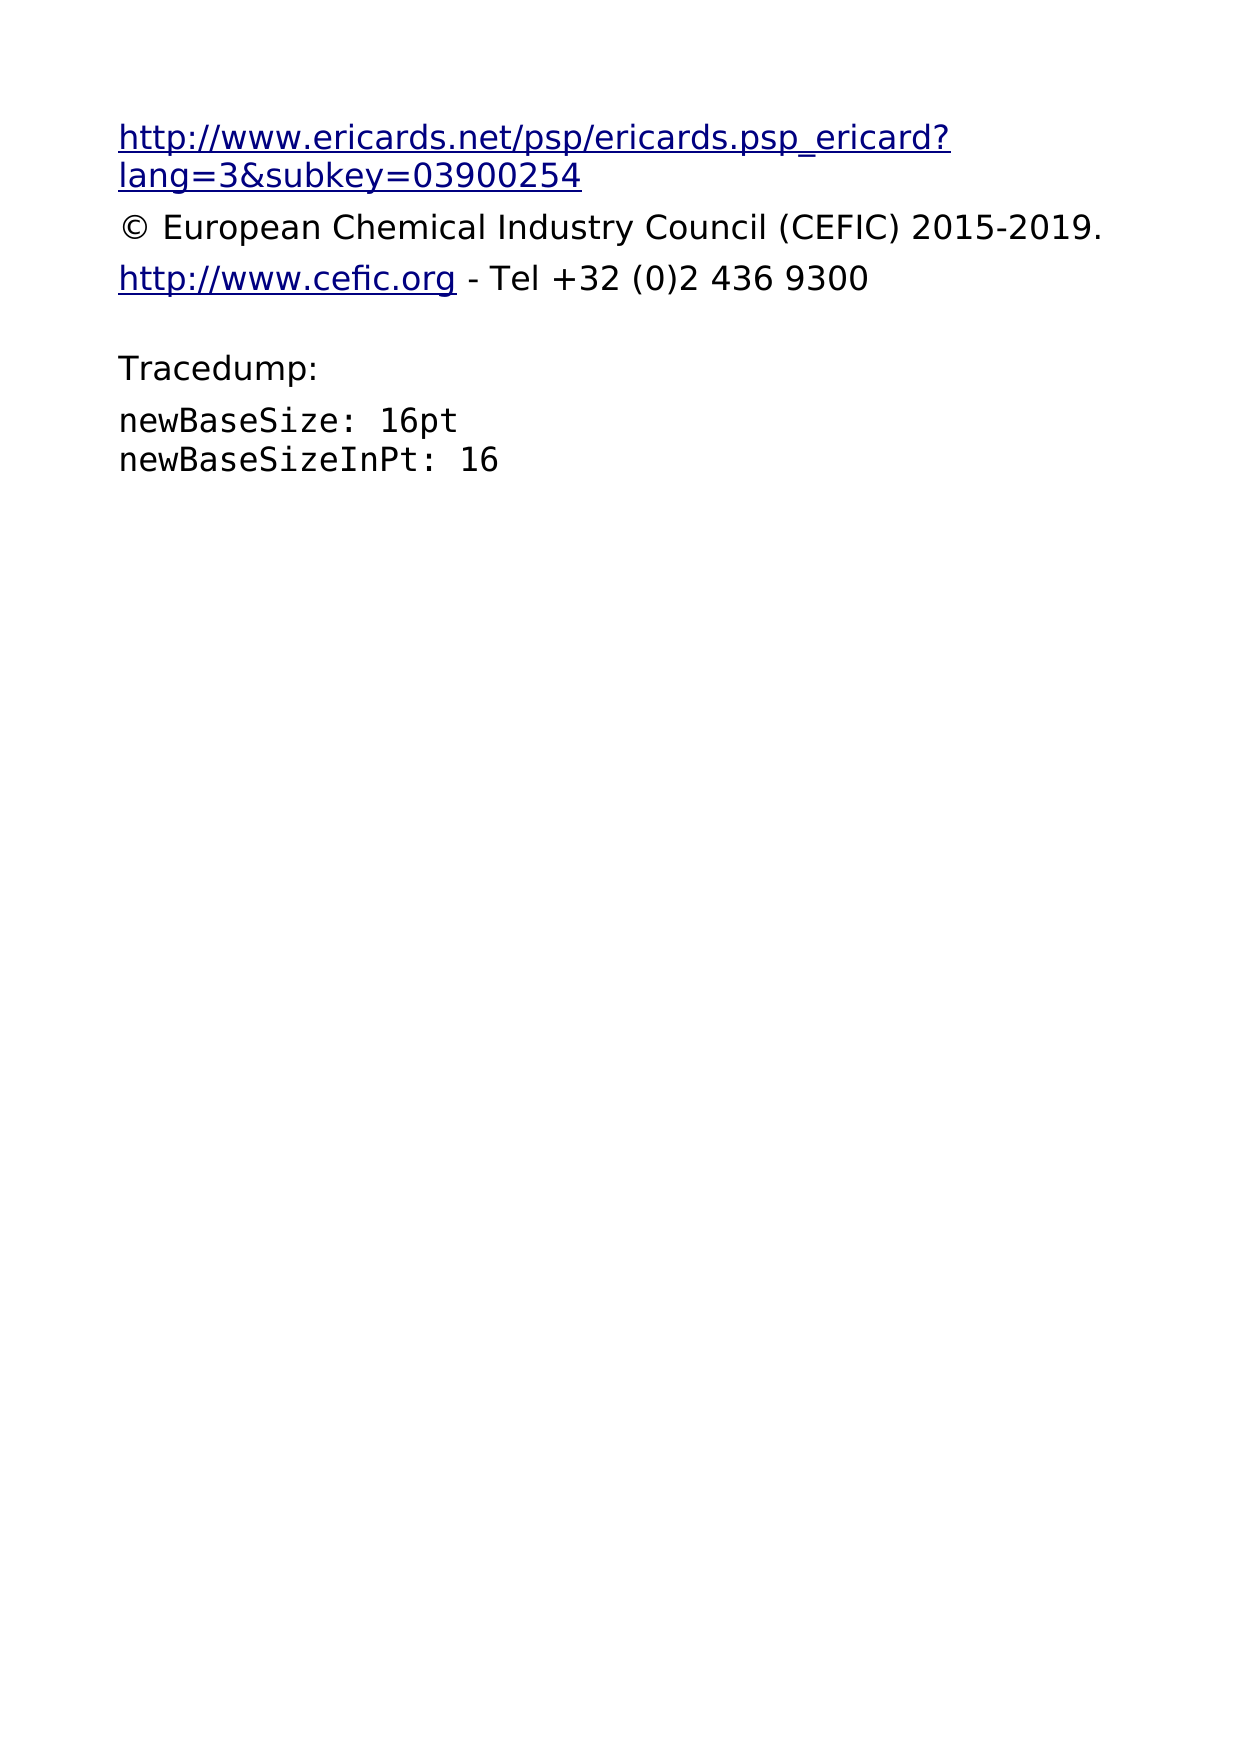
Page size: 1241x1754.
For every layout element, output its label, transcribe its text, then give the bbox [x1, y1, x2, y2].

text © European Chemical Industry Council (CEFIC) 2015-2019. [118, 208, 1122, 247]
text Tracedump: [118, 311, 1122, 389]
text http://www.ericards.net/psp/ericards.psp_ericard?lang=3&subkey=03900254 [118, 118, 1122, 196]
text newBaseSize: 16pt newBaseSizeInPt: 16 [118, 401, 1122, 479]
text http://www.cefic.org - Tel +32 (0)2 436 9300 [118, 260, 1122, 298]
